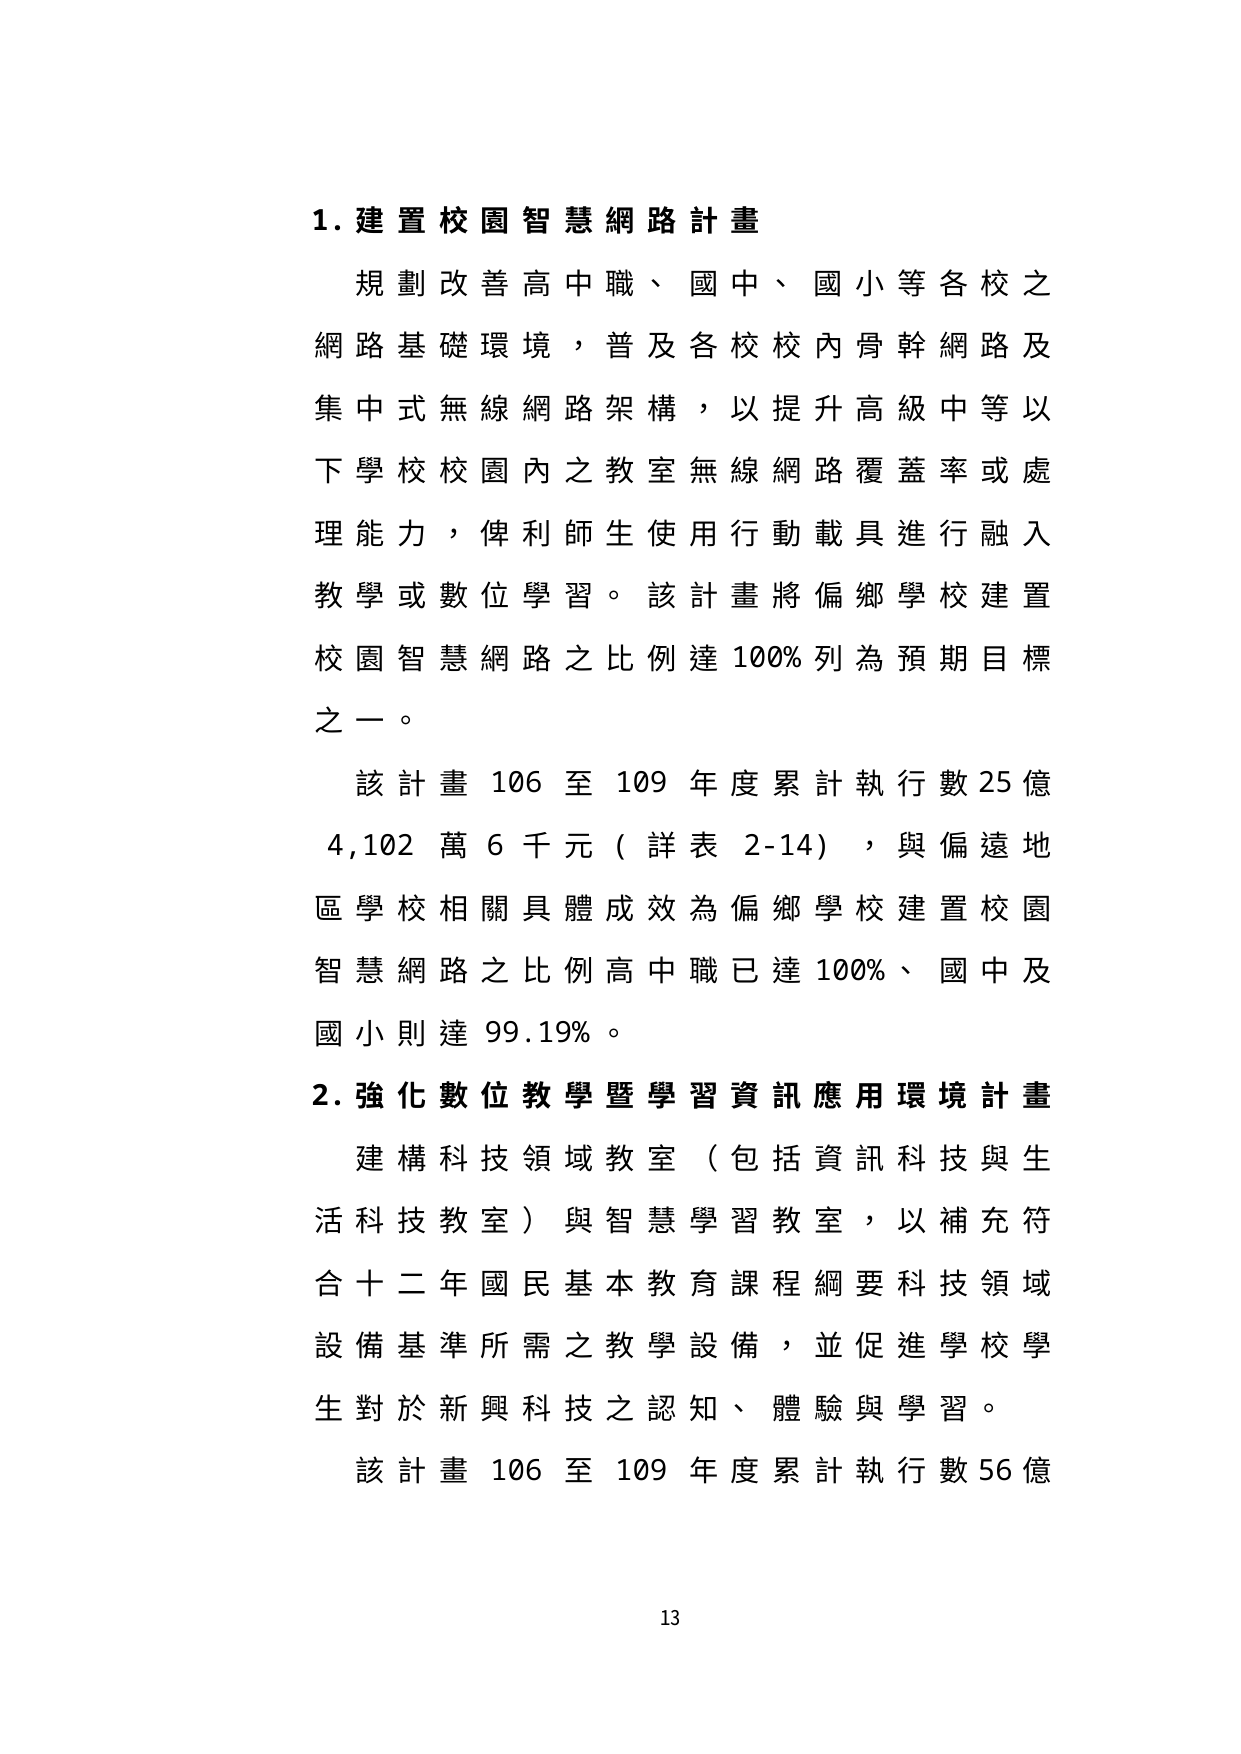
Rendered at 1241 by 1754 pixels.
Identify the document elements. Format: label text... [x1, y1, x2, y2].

text 該計畫106至109年度累計執行數56億 [271, 1427, 1058, 1490]
text 2.強化數位教學暨學習資訊應用環境計畫 [271, 1052, 1058, 1115]
text 1.建置校園智慧網路計畫 [271, 177, 1058, 240]
text 規劃改善高中職、國中、國小等各校之網路基礎環境，普及各校校內骨幹網路及集中式無線網路架構，以提升高級中等以下學校校園內之教室無線網路覆蓋率或處理能力，俾利師生使用行動載具進行融入教學或數位學習。該計畫將偏鄉學校建置校園智慧網路之比例達100%列為預期目標之一。 [271, 240, 1058, 740]
text 該計畫106至109年度累計執行數25億4,102萬6千元(詳表2-14)，與偏遠地區學校相關具體成效為偏鄉學校建置校園智慧網路之比例高中職已達100%、國中及國小則達99.19%。 [271, 740, 1058, 1052]
text 建構科技領域教室（包括資訊科技與生活科技教室）與智慧學習教室，以補充符合十二年國民基本教育課程綱要科技領域設備基準所需之教學設備，並促進學校學生對於新興科技之認知、體驗與學習。 [271, 1115, 1058, 1427]
